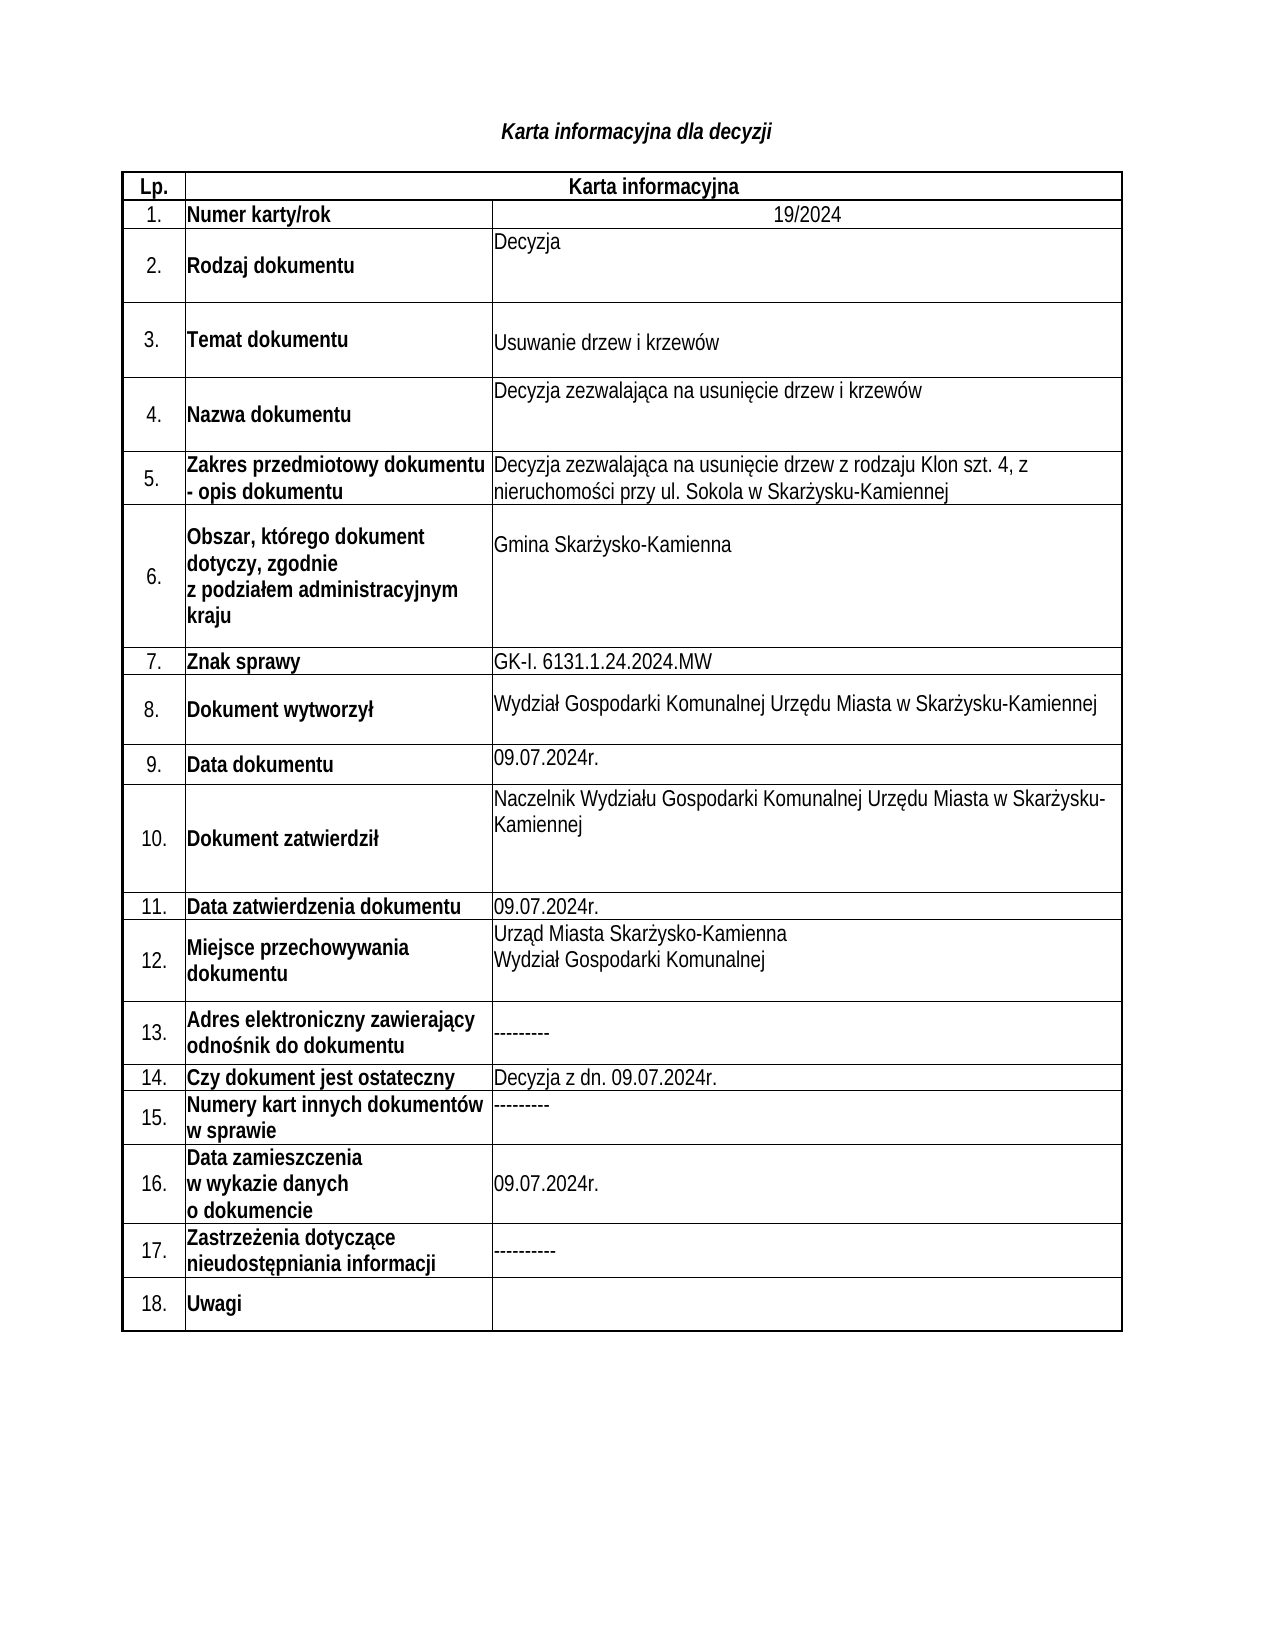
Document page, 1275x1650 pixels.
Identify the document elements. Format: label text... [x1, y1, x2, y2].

table_cell 5. [124, 452, 185, 504]
table_cell Usuwanie drzew i krzewów [493, 303, 1121, 376]
table_cell Data zamieszczenia w wykazie danych o dokumencie [186, 1145, 492, 1223]
table_cell 19/2024 [493, 201, 1121, 228]
table_cell [493, 1278, 1121, 1330]
table_cell Czy dokument jest ostateczny [186, 1065, 492, 1090]
table_cell Urząd Miasta Skarżysko-Kamienna Wydział Gospodarki Komunalnej [493, 920, 1121, 1001]
table_cell Zakres przedmiotowy dokumentu - opis dokumentu [186, 452, 492, 504]
table_header Lp. [124, 173, 185, 199]
table_cell Decyzja zezwalająca na usunięcie drzew z rodzaju Klon szt. 4, z nieruchomości przy ul. Sokola w Skarżysku-Kamiennej [493, 452, 1121, 504]
table_cell 17. [124, 1224, 185, 1276]
table_cell Data dokumentu [186, 745, 492, 784]
table_cell Numer karty/rok [186, 201, 492, 228]
table_cell 18. [124, 1278, 185, 1330]
table_cell Numery kart innych dokumentów w sprawie [186, 1091, 492, 1143]
table_cell 9. [124, 745, 185, 784]
table_cell Temat dokumentu [186, 303, 492, 376]
table_cell 10. [124, 785, 185, 892]
table_cell Rodzaj dokumentu [186, 229, 492, 302]
table_cell Wydział Gospodarki Komunalnej Urzędu Miasta w Skarżysku-Kamiennej [493, 675, 1121, 743]
table_cell Uwagi [186, 1278, 492, 1330]
table_cell Obszar, którego dokument dotyczy, zgodnie z podziałem administracyjnym kraju [186, 505, 492, 647]
table_cell Znak sprawy [186, 648, 492, 674]
table_cell 13. [124, 1002, 185, 1063]
table_header Karta informacyjna [186, 173, 1121, 199]
table_cell 4. [124, 378, 185, 451]
table_cell Decyzja z dn. 09.07.2024r. [493, 1065, 1121, 1090]
table_cell Gmina Skarżysko-Kamienna [493, 505, 1121, 647]
table_cell 8. [124, 675, 185, 743]
text Karta informacyjna dla decyzji [118, 118, 1157, 144]
table_cell Naczelnik Wydziału Gospodarki Komunalnej Urzędu Miasta w Skarżysku-Kamiennej [493, 785, 1121, 892]
table_cell 11. [124, 893, 185, 919]
table_cell Adres elektroniczny zawierający odnośnik do dokumentu [186, 1002, 492, 1063]
table_cell 09.07.2024r. [493, 1145, 1121, 1223]
table_cell 7. [124, 648, 185, 674]
table_cell Zastrzeżenia dotyczące nieudostępniania informacji [186, 1224, 492, 1276]
table_cell Dokument wytworzył [186, 675, 492, 743]
table_cell Miejsce przechowywania dokumentu [186, 920, 492, 1001]
table_cell 15. [124, 1091, 185, 1143]
table_cell 16. [124, 1145, 185, 1223]
table_cell 12. [124, 920, 185, 1001]
table_cell --------- [493, 1091, 1121, 1143]
table_cell Nazwa dokumentu [186, 378, 492, 451]
table_cell 6. [124, 505, 185, 647]
table_cell 14. [124, 1065, 185, 1090]
table_cell Data zatwierdzenia dokumentu [186, 893, 492, 919]
table_cell 1. [124, 201, 185, 228]
table_cell ---------- [493, 1224, 1121, 1276]
table_cell 09.07.2024r. [493, 893, 1121, 919]
table_cell 2. [124, 229, 185, 302]
table_cell --------- [493, 1002, 1121, 1063]
table_cell GK-I. 6131.1.24.2024.MW [493, 648, 1121, 674]
table_cell 3. [124, 303, 185, 376]
table_cell Dokument zatwierdził [186, 785, 492, 892]
table_cell Decyzja zezwalająca na usunięcie drzew i krzewów [493, 378, 1121, 451]
table_cell 09.07.2024r. [493, 745, 1121, 784]
table_cell Decyzja [493, 229, 1121, 302]
